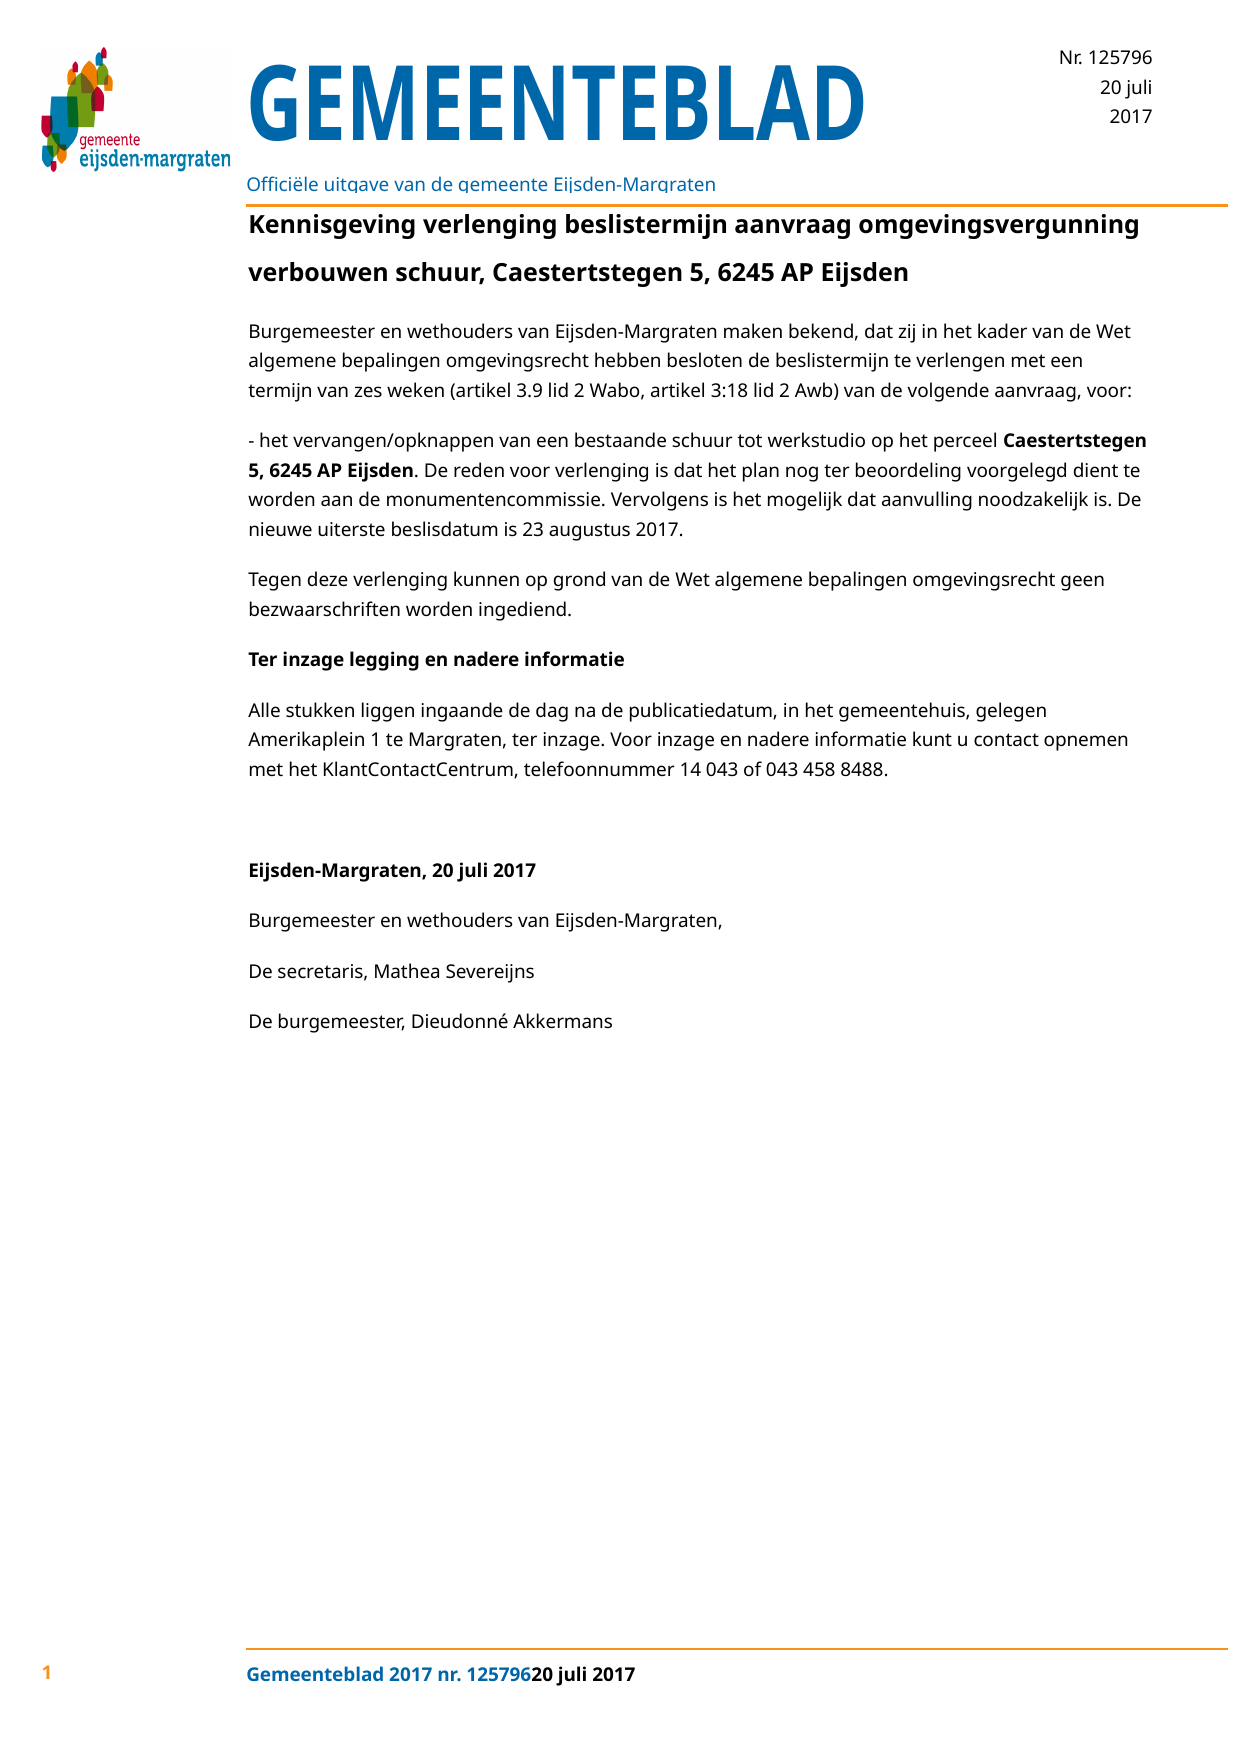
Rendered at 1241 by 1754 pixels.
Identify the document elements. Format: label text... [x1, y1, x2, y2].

text Eijsden-Margraten, 20 juli 2017 [248, 857, 1152, 883]
text De burgemeester, Dieudonné Akkermans [248, 1008, 1152, 1034]
text Burgemeester en wethouders van Eijsden-Margraten maken bekend, dat zij in het kader van de Wet algemene bepalingen omgevingsrecht hebben besloten de beslistermijn te verlengen met een termijn van zes weken (artikel 3.9 lid 2 Wabo, artikel 3:18 lid 2 Awb) van de volgende aanvraag, voor: [248, 318, 1152, 403]
text Ter inzage legging en nadere informatie [248, 647, 1152, 672]
text Kennisgeving verlenging beslistermijn aanvraag omgevingsvergunning verbouwen schuur, Caestertstegen 5, 6245 AP Eijsden [248, 207, 1152, 288]
text De secretaris, Mathea Severeijns [248, 958, 1152, 984]
text Alle stukken liggen ingaande de dag na de publicatiedatum, in het gemeentehuis, gelegen Amerikaplein 1 te Margraten, ter inzage. Voor inzage en nadere informatie kunt u contact opnemen met het KlantContactCentrum, telefoonnummer 14 043 of 043 458 8488. [248, 697, 1152, 782]
text - het vervangen/opknappen van een bestaande schuur tot werkstudio op het perceel Caestertstegen 5, 6245 AP Eijsden. De reden voor verlenging is dat het plan nog ter beoordeling voorgelegd dient te worden aan de monumentencommissie. Vervolgens is het mogelijk dat aanvulling noodzakelijk is. De nieuwe uiterste beslisdatum is 23 augustus 2017. [248, 427, 1152, 542]
picture [41, 47, 231, 172]
text Tegen deze verlenging kunnen op grond van de Wet algemene bepalingen omgevingsrecht geen bezwaarschriften worden ingediend. [248, 567, 1152, 622]
text Burgemeester en wethouders van Eijsden-Margraten, [248, 907, 1152, 933]
